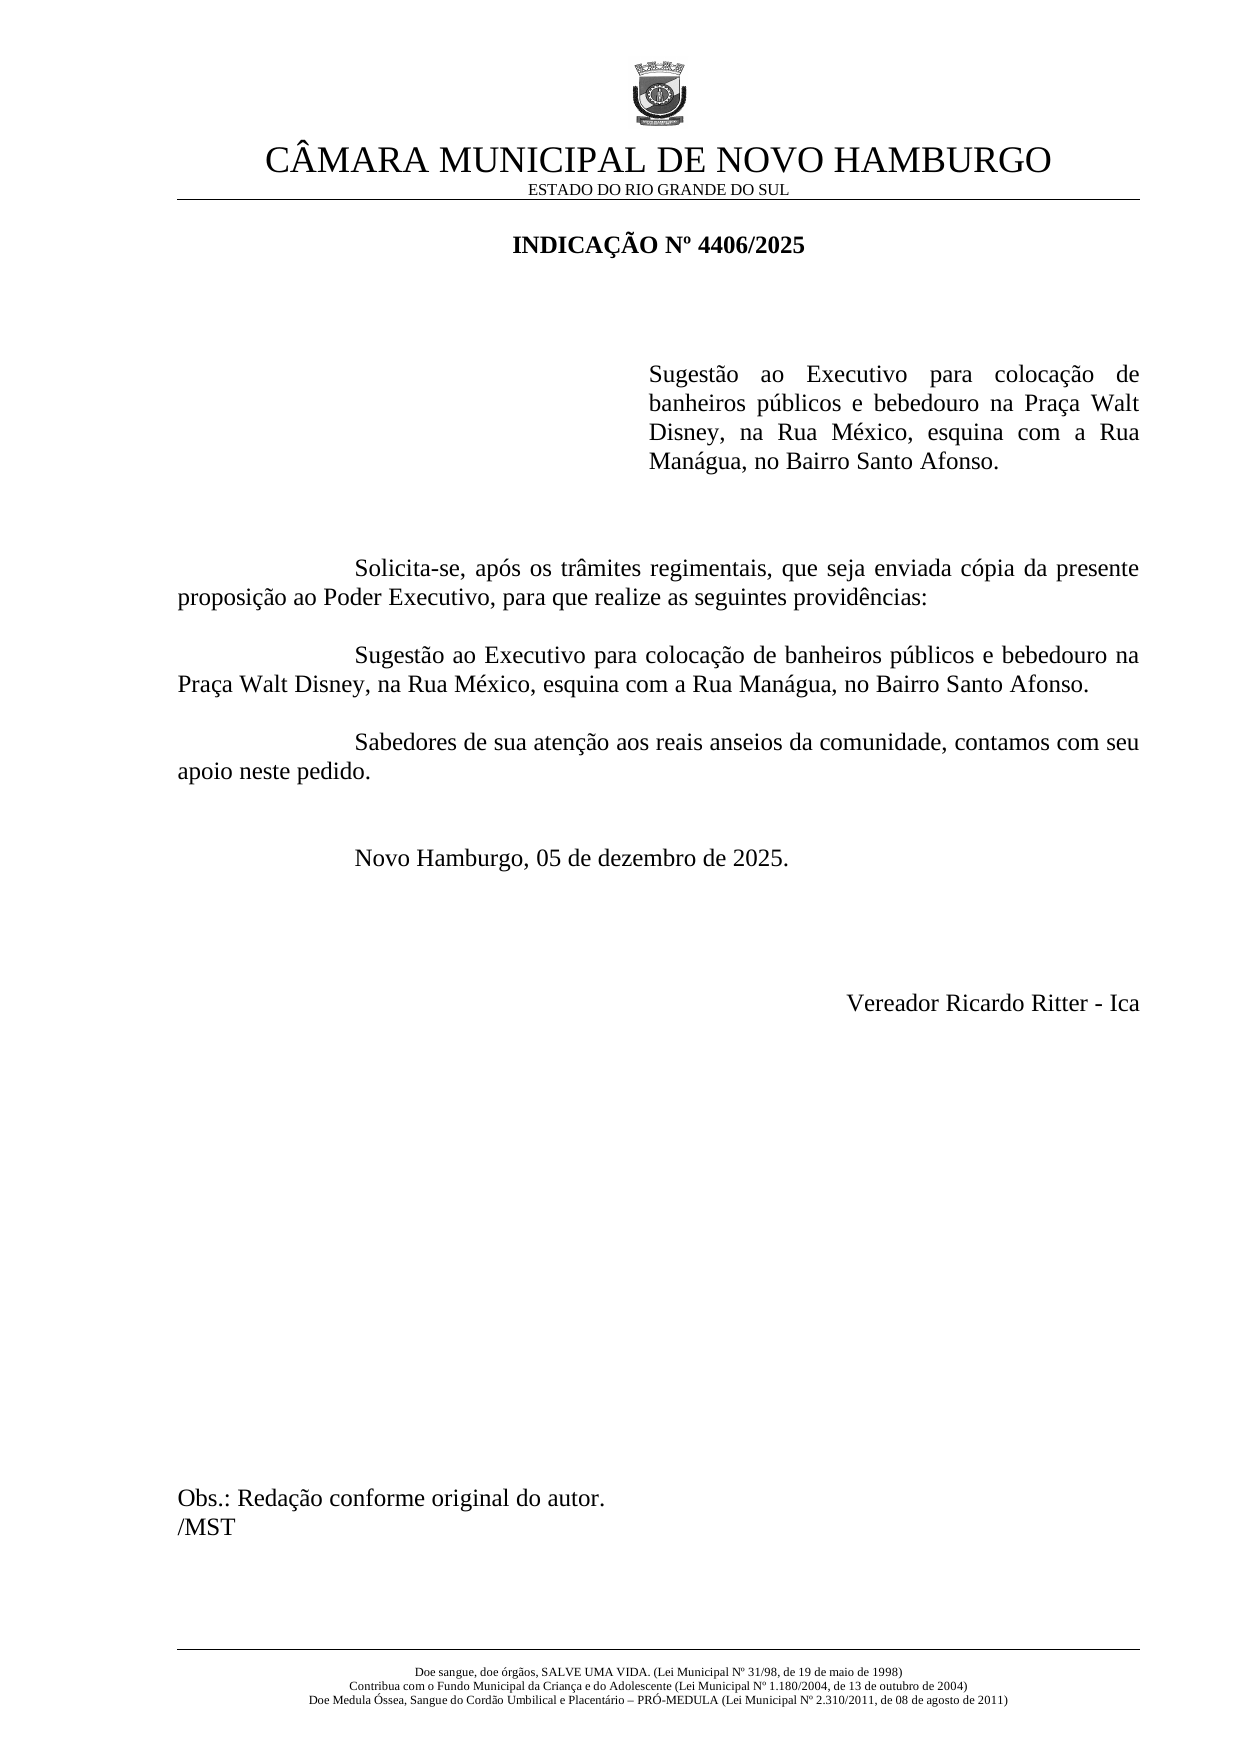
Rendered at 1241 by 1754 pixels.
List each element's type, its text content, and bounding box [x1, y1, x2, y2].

text Sabedores de sua atenção aos reais anseios da comunidade, contamos com seu apoio neste pedido. [177, 727, 1140, 785]
text Sugestão ao Executivo para colocação de banheiros públicos e bebedouro na Praça Walt Disney, na Rua México, esquina com a Rua Manágua, no Bairro Santo Afonso. [177, 639, 1140, 698]
text Solicita-se, após os trâmites regimentais, que seja enviada cópia da presente proposição ao Poder Executivo, para que realize as seguintes providências: [177, 552, 1140, 611]
text Sugestão ao Executivo para colocação de banheiros públicos e bebedouro na Praça Walt Disney, na Rua México, esquina com a Rua Manágua, no Bairro Santo Afonso. [649, 359, 1140, 475]
text INDICAÇÃO Nº 4406/2025 [177, 230, 1140, 259]
text /MST [177, 1511, 1140, 1541]
text Novo Hamburgo, 05 de dezembro de 2025. [177, 843, 1140, 872]
text Obs.: Redação conforme original do autor. [177, 1482, 1140, 1511]
text Vereador Ricardo Ritter - Ica [177, 988, 1140, 1017]
